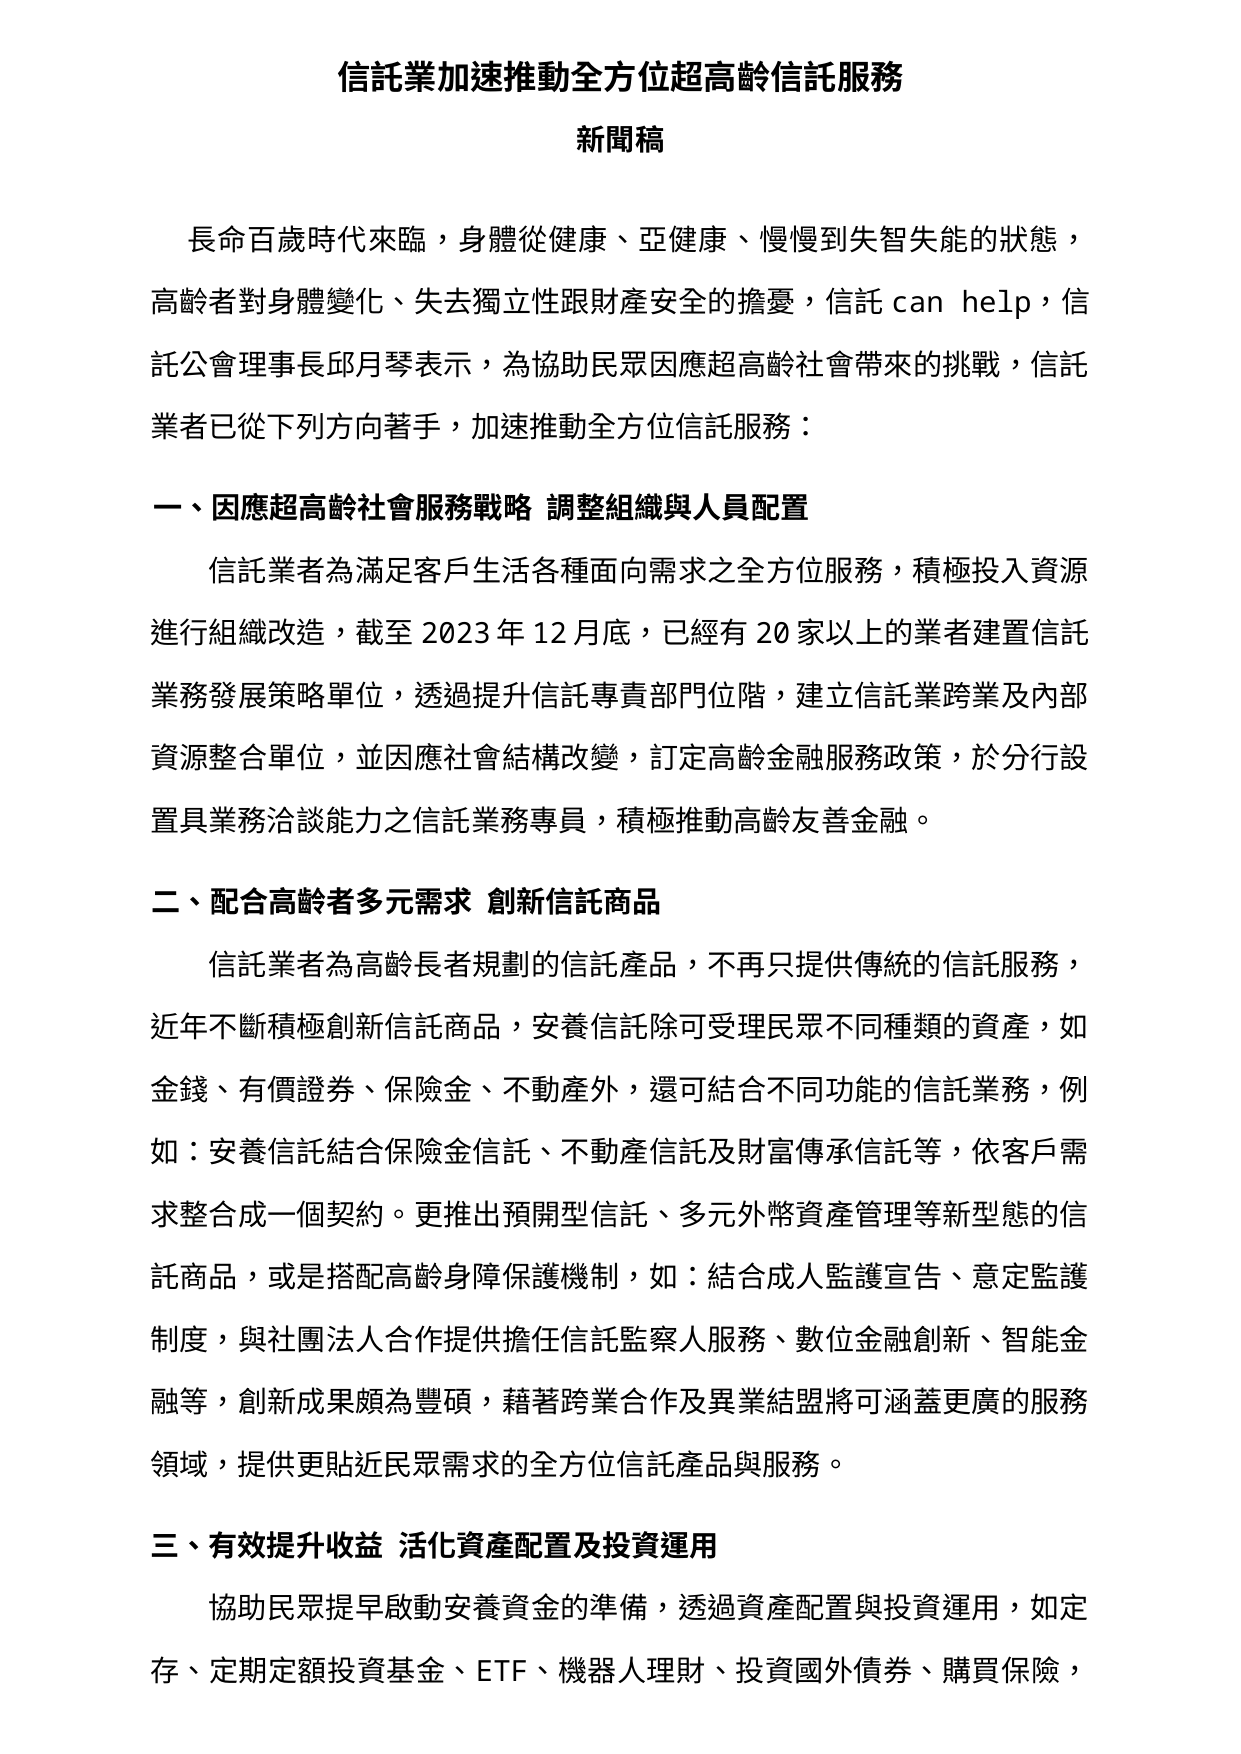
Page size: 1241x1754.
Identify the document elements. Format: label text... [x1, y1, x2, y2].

text 長命百歲時代來臨，身體從健康、亞健康、慢慢到失智失能的狀態，高齡者對身體變化、失去獨立性跟財產安全的擔憂，信託can help，信託公會理事長邱月琴表示，為協助民眾因應超高齡社會帶來的挑戰，信託業者已從下列方向著手，加速推動全方位信託服務： [150, 196, 1090, 446]
text 信託業者為高齡長者規劃的信託產品，不再只提供傳統的信託服務，近年不斷積極創新信託商品，安養信託除可受理民眾不同種類的資產，如金錢、有價證券、保險金、不動產外，還可結合不同功能的信託業務，例如：安養信託結合保險金信託、不動產信託及財富傳承信託等，依客戶需求整合成一個契約。更推出預開型信託、多元外幣資產管理等新型態的信託商品，或是搭配高齡身障保護機制，如：結合成人監護宣告、意定監護制度，與社團法人合作提供擔任信託監察人服務、數位金融創新、智能金融等，創新成果頗為豐碩，藉著跨業合作及異業結盟將可涵蓋更廣的服務領域，提供更貼近民眾需求的全方位信託產品與服務。 [150, 921, 1090, 1483]
text 一、因應超高齡社會服務戰略 調整組織與人員配置 [150, 464, 1090, 527]
text 信託業者為滿足客戶生活各種面向需求之全方位服務，積極投入資源進行組織改造，截至2023年12月底，已經有20家以上的業者建置信託業務發展策略單位，透過提升信託專責部門位階，建立信託業跨業及內部資源整合單位，並因應社會結構改變，訂定高齡金融服務政策，於分行設置具業務洽談能力之信託業務專員，積極推動高齡友善金融。 [150, 527, 1090, 839]
text 二、配合高齡者多元需求 創新信託商品 [150, 858, 1090, 921]
text 協助民眾提早啟動安養資金的準備，透過資產配置與投資運用，如定存、定期定額投資基金、ETF、機器人理財、投資國外債券、購買保險， [150, 1564, 1090, 1689]
text 新聞稿 [150, 96, 1090, 158]
text 信託業加速推動全方位超高齡信託服務 [150, 33, 1090, 96]
text 三、有效提升收益 活化資產配置及投資運用 [150, 1502, 1090, 1564]
